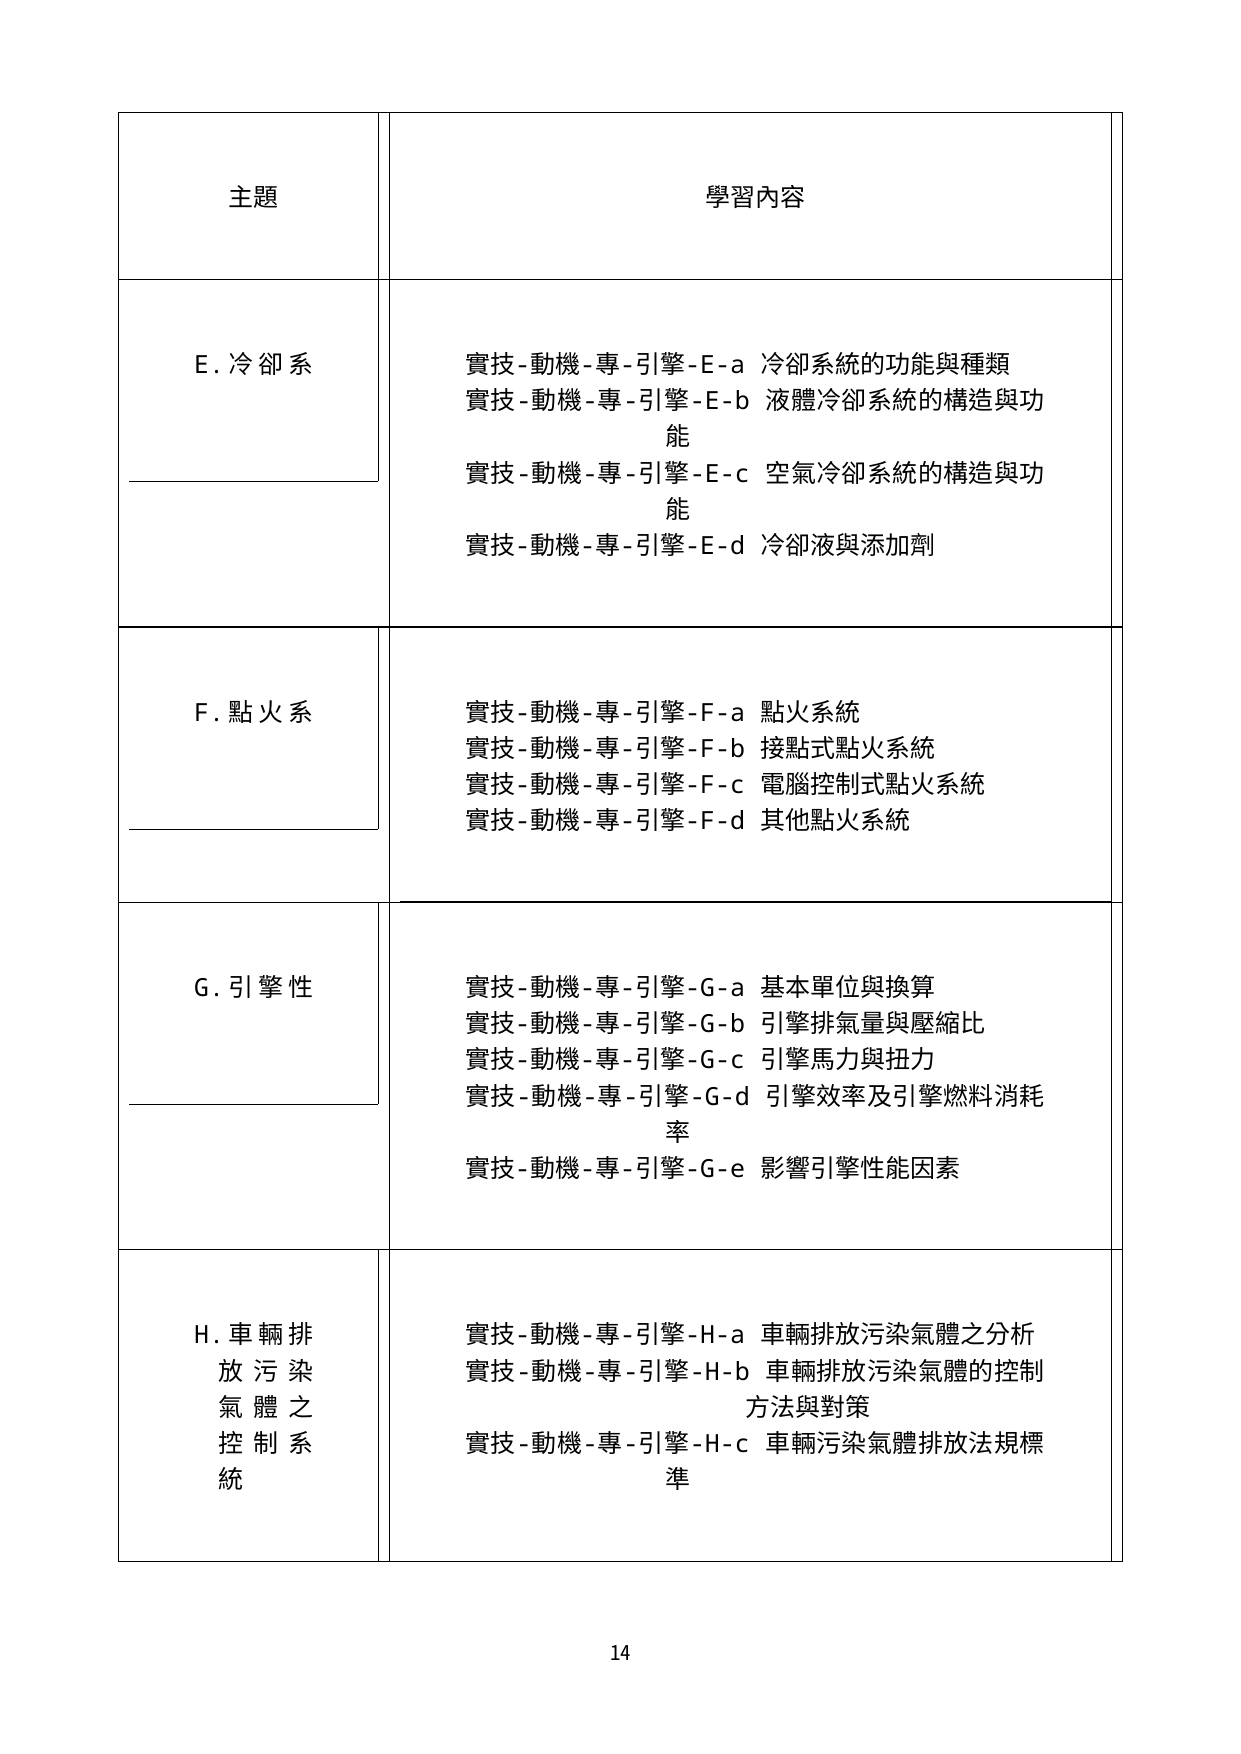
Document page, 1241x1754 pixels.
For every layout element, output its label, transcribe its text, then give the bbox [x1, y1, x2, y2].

table_header 主題 [119, 113, 378, 279]
table_header [379, 113, 389, 279]
table_cell G.引擎性能與計算 [119, 903, 389, 1249]
table_cell H.車輛排放污染氣體之控制系統 [119, 1250, 378, 1561]
table_header 學習內容 [390, 113, 1111, 279]
table_cell 實技-動機-專-引擎-F-a 點火系統 實技-動機-專-引擎-F-b 接點式點火系統 實技-動機-專-引擎-F-c 電腦控制式點火系統 實技-動機-專-引擎-F-d 其他點火系統 [390, 628, 1111, 902]
table_cell 實技-動機-專-引擎-E-a 冷卻系統的功能與種類 實技-動機-專-引擎-E-b 液體冷卻系統的構造與功能 實技-動機-專-引擎-E-c 空氣冷卻系統的構造與功能 實技-動機-專-引擎-E-d 冷卻液與添加劑 [390, 280, 1111, 626]
table_cell E.冷卻系統 [119, 280, 389, 626]
table_cell [1112, 1250, 1122, 1561]
table_cell [1112, 628, 1122, 902]
table_cell [379, 1250, 389, 1561]
table_cell [1112, 280, 1122, 626]
table_header [1112, 113, 1122, 279]
table_cell 實技-動機-專-引擎-H-a 車輛排放污染氣體之分析 實技-動機-專-引擎-H-b 車輛排放污染氣體的控制方法與對策 實技-動機-專-引擎-H-c 車輛污染氣體排放法規標準 [390, 1250, 1111, 1561]
table_cell [1112, 903, 1122, 1249]
table_cell 實技-動機-專-引擎-G-a 基本單位與換算 實技-動機-專-引擎-G-b 引擎排氣量與壓縮比 實技-動機-專-引擎-G-c 引擎馬力與扭力 實技-動機-專-引擎-G-d 引擎效率及引擎燃料消耗率 實技-動機-專-引擎-G-e 影響引擎性能因素 [390, 903, 1111, 1249]
table_cell F.點火系統 [119, 628, 389, 902]
